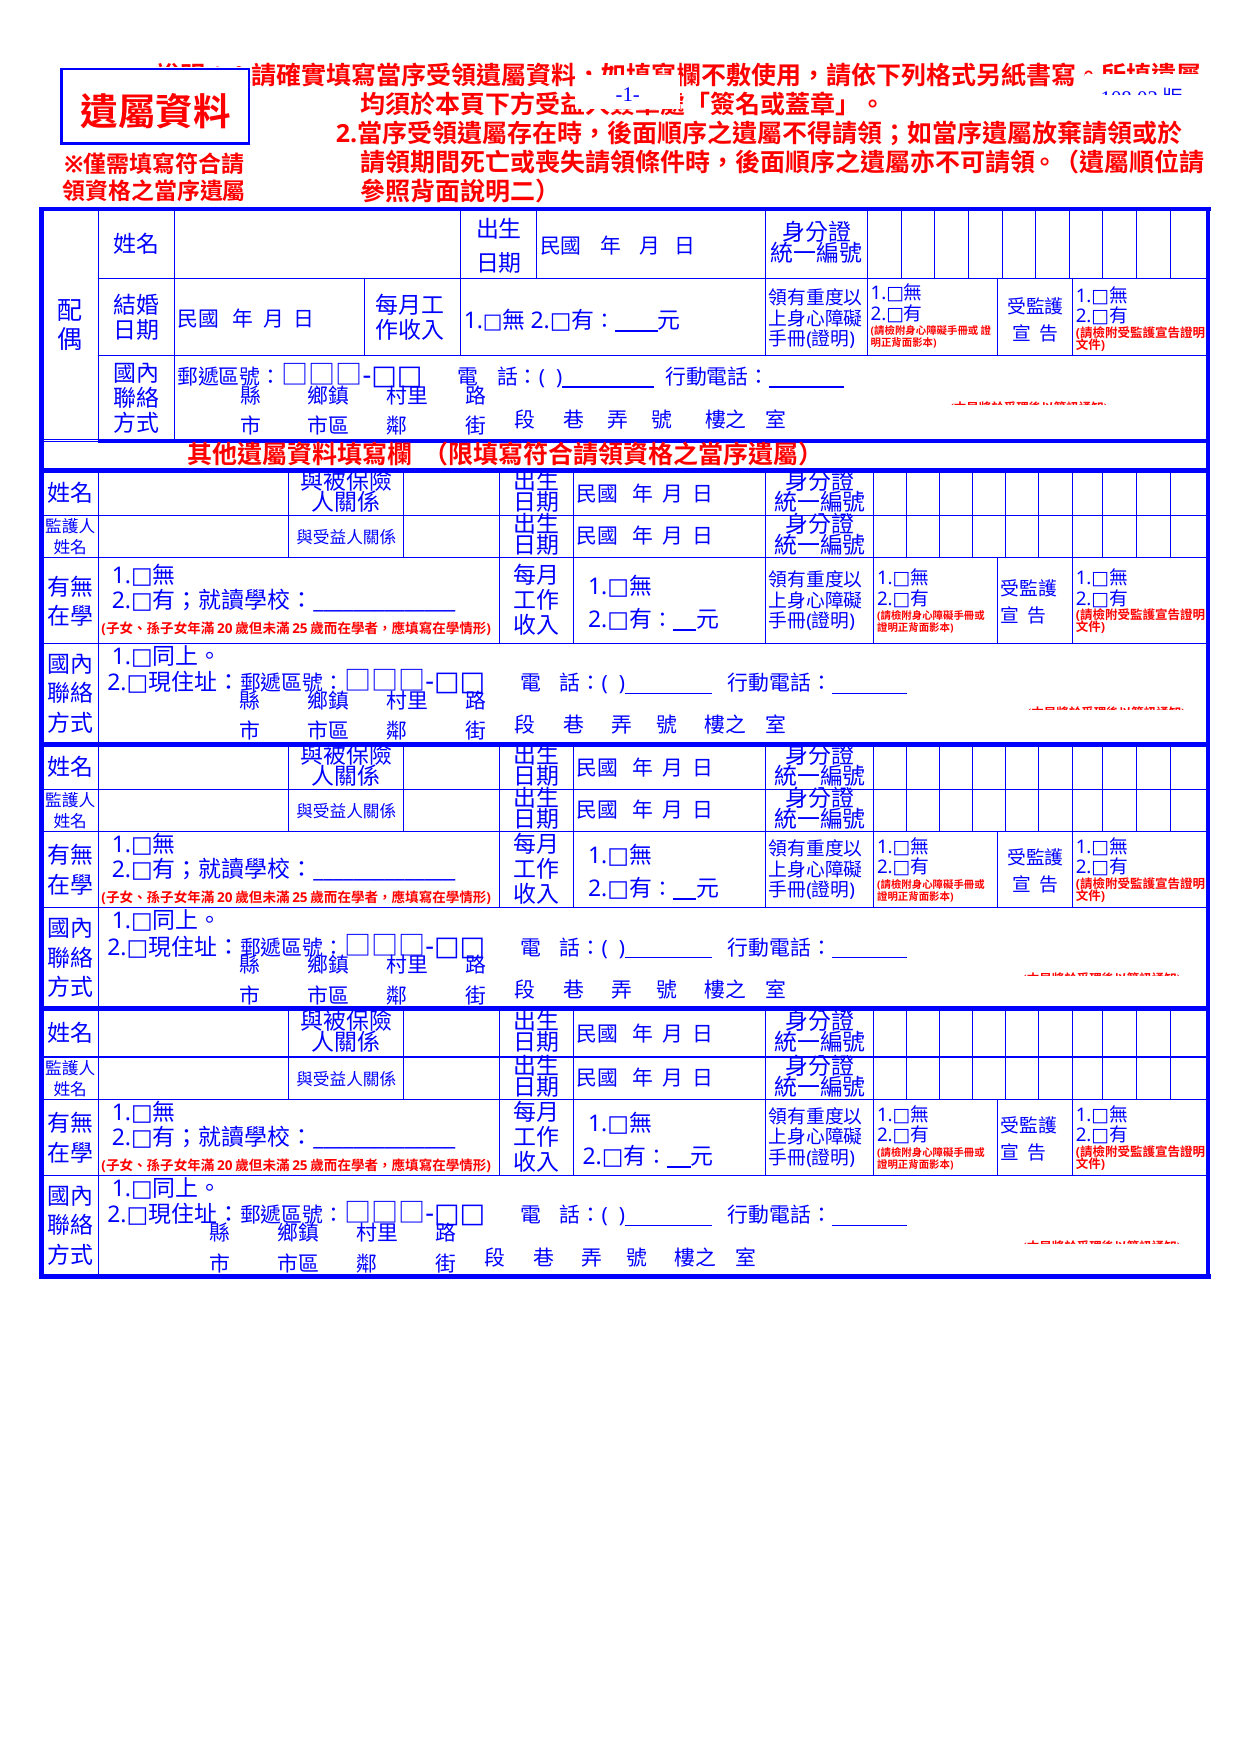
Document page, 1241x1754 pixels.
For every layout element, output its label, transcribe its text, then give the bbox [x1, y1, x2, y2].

table_cell 姓名 [44, 747, 98, 788]
table_cell [1006, 1058, 1038, 1099]
table_cell 其他遺屬資料填寫欄 （限填寫符合請領資格之當序遺屬） [44, 442, 1206, 468]
table_cell [99, 747, 288, 788]
table_cell [1103, 473, 1136, 514]
table_cell 出生 日期 [500, 1011, 573, 1056]
table_cell [874, 1011, 906, 1056]
table_cell [1103, 790, 1136, 831]
table_cell [1039, 516, 1072, 557]
table_cell 民國 年 月 日 [574, 473, 765, 514]
table_cell 有無在學 [44, 1100, 98, 1175]
table_header 身分證 統一編號 [766, 211, 867, 278]
table_cell [1006, 790, 1038, 831]
table_header 姓名 [99, 211, 174, 278]
table_cell [1171, 1058, 1206, 1099]
table_cell [1103, 1058, 1136, 1099]
table_cell [1137, 516, 1170, 557]
table_cell 身分證 統一編號 [766, 747, 873, 788]
table_cell [874, 790, 906, 831]
table_cell 受監護宣 告 [998, 1100, 1072, 1175]
table_cell 每月工作 收入 [500, 832, 573, 907]
table_cell [1137, 747, 1170, 788]
table_cell [973, 1058, 1005, 1099]
table_header [1003, 211, 1035, 278]
table_cell 身分證 統一編號 [766, 473, 873, 514]
table_cell 受監護宣 告 [998, 279, 1072, 355]
table_cell 出生 日期 [500, 516, 573, 557]
table_cell [1103, 1011, 1136, 1056]
table_cell 民國 年 月 日 [574, 516, 765, 557]
table_cell [99, 790, 288, 831]
table_cell [1137, 1011, 1170, 1056]
table_cell [907, 516, 939, 557]
table_cell 身分證 統一編號 [766, 790, 873, 831]
table_cell [1171, 1011, 1206, 1056]
table_cell [1073, 516, 1102, 557]
table_cell 每月工作 收入 [500, 1100, 573, 1175]
table_cell [1073, 1011, 1102, 1056]
table_cell [1006, 473, 1038, 514]
table_cell [1039, 1011, 1072, 1056]
table_cell [907, 790, 939, 831]
table_cell [1039, 747, 1072, 788]
table_cell [1171, 790, 1206, 831]
table_cell [99, 473, 288, 514]
table_cell 與受益人關係 [289, 790, 403, 831]
table_cell 領有重度以上身心障礙手冊(證明) [766, 1100, 873, 1175]
table_cell 出生 日期 [500, 1058, 573, 1099]
table_cell 1.□無 2.□有 (請檢附受監護宣告證明文件) [1073, 279, 1206, 355]
table_cell [1103, 516, 1136, 557]
table_header [868, 211, 901, 278]
table_cell [973, 1011, 1005, 1056]
table_cell [99, 1011, 288, 1056]
table_header 配 偶 [44, 211, 98, 438]
table_cell 1.□無 2.□有；就讀學校：______________ (子女、孫子女年滿20歲但未滿25歲而在學者，應填寫在學情形) [99, 558, 499, 643]
table_cell [973, 747, 1005, 788]
table_cell 出生 日期 [500, 473, 573, 514]
table_cell 1.□無 2.□有： 元 [574, 832, 765, 907]
table_cell [404, 1011, 499, 1056]
table_cell 與被保險人關係 [289, 1011, 403, 1056]
table_header [1070, 211, 1102, 278]
table_cell [874, 1058, 906, 1099]
table_cell 1.□同上。 2.□現住址：郵遞區號：□□□-□□ 電 話：( ) 行動電話： 縣市 鄉鎮市區 村里鄰 路街 段 巷 弄 號 樓之 室 [99, 1176, 1206, 1274]
table_cell [973, 516, 1005, 557]
table_cell [1171, 473, 1206, 514]
table_cell 1.□無 2.□有 (請檢附身心障礙手冊或 證明正背面影本) [874, 558, 997, 643]
table_cell 姓名 [44, 473, 98, 514]
table_cell [907, 747, 939, 788]
table_cell [1039, 1058, 1072, 1099]
table_cell 每月工作 收入 [500, 558, 573, 643]
table_header 出生 日期 [461, 211, 536, 278]
table_cell [404, 790, 499, 831]
text -1- [590, 82, 665, 102]
table_cell 受監護宣 告 [998, 558, 1072, 643]
table_cell 郵遞區號：□□□-□□ 電 話：( ) 行動電話： 縣市 鄉鎮市區 村里鄰 路街 段 巷 弄 號 樓之 室 [175, 356, 1206, 438]
table_cell 與被保險人關係 [289, 747, 403, 788]
table_cell 民國 年 月 日 [574, 747, 765, 788]
table_header [1137, 211, 1170, 278]
table_cell 1.□無 2.□有；就讀學校：______________ (子女、孫子女年滿20歲但未滿25歲而在學者，應填寫在學情形) [99, 832, 499, 907]
table_header [175, 211, 460, 278]
table_cell 監護人姓名 [44, 516, 98, 557]
table_cell [1137, 473, 1170, 514]
table_cell [1073, 747, 1102, 788]
table_cell 1.□無 2.□有；就讀學校：______________ (子女、孫子女年滿20歲但未滿25歲而在學者，應填寫在學情形) [99, 1100, 499, 1175]
table_cell 有無在學 [44, 832, 98, 907]
table_cell [907, 1058, 939, 1099]
table_cell 領有重度以上身心障礙手冊(證明) [766, 832, 873, 907]
table_cell 民國 年 月 日 [574, 790, 765, 831]
table_cell 國內 聯絡 方式 [99, 356, 174, 438]
table_cell [973, 473, 1005, 514]
table_cell 1.□無 2.□有 (請檢附受監護宣告證明文件) [1073, 832, 1206, 907]
table_cell 與被保險人關係 [289, 473, 403, 514]
table_cell [99, 1058, 288, 1099]
text 遺屬資料 [63, 82, 248, 136]
table_cell 民國 年 月 日 [574, 1011, 765, 1056]
table_cell [404, 1058, 499, 1099]
table_cell [99, 516, 288, 557]
table_cell [1073, 1058, 1102, 1099]
table_cell 國內聯絡方式 [44, 908, 98, 1006]
table_cell 每月工作收入 [365, 279, 460, 355]
table_cell [1039, 473, 1072, 514]
table_cell 監護人姓名 [44, 790, 98, 831]
table_cell [907, 1011, 939, 1056]
table_cell 領有重度以 上身心障礙手冊(證明) [766, 279, 867, 355]
table_cell 民國 年 月 日 [175, 279, 364, 355]
table_cell [874, 747, 906, 788]
table_cell 有無在學 [44, 558, 98, 643]
table_cell [940, 473, 972, 514]
table_header [1036, 211, 1069, 278]
table_cell 與受益人關係 [289, 516, 403, 557]
table_cell [940, 747, 972, 788]
table_cell [1137, 790, 1170, 831]
table_cell 出生 日期 [500, 790, 573, 831]
table_cell 1.□無 2.□有： 元 [574, 558, 765, 643]
table_cell 身分證 統一編號 [766, 1011, 873, 1056]
table_cell 領有重度以上身心障礙手冊(證明) [766, 558, 873, 643]
table_cell 1.□無 2.□有： 元 [574, 1100, 765, 1175]
table_header [1103, 211, 1136, 278]
table_cell 1.□同上。 2.□現住址：郵遞區號：□□□-□□ 電 話：( ) 行動電話： 縣市 鄉鎮市區 村里鄰 路街 段 巷 弄 號 樓之 室 [99, 908, 1206, 1006]
table_cell 1.□無 2.□有 (請檢附受監護宣告證明文件) [1073, 1100, 1206, 1175]
table_cell 與受益人關係 [289, 1058, 403, 1099]
table_header 民國 年 月 日 [537, 211, 765, 278]
table_cell [940, 1058, 972, 1099]
table_cell [973, 790, 1005, 831]
table_cell 結婚 日期 [99, 279, 174, 355]
table_cell 出生 日期 [500, 747, 573, 788]
table_cell 1.□無 2.□有 (請檢附身心障礙手冊或 證明正背面影本) [874, 1100, 997, 1175]
text ※僅需填寫符合請領資格之當序遺屬 [60, 151, 247, 205]
table_cell 1.□同上。 2.□現住址：郵遞區號：□□□-□□ 電 話：( ) 行動電話： 縣市 鄉鎮市區 村里鄰 路街 段 巷 弄 號 樓之 室 [99, 644, 1206, 742]
table_cell 姓名 [44, 1011, 98, 1056]
table_header [902, 211, 934, 278]
table_header [969, 211, 1002, 278]
table_cell [1103, 747, 1136, 788]
table_cell [1006, 747, 1038, 788]
table_cell [940, 516, 972, 557]
table_cell 民國 年 月 日 [574, 1058, 765, 1099]
table_header [935, 211, 968, 278]
table_cell [1006, 516, 1038, 557]
table_cell [1006, 1011, 1038, 1056]
table_cell 1.□無 2.□有 (請檢附身心障礙手冊或 證明正背面影本) [874, 832, 997, 907]
table_cell [404, 516, 499, 557]
table_cell [940, 1011, 972, 1056]
table_cell 國內聯絡方式 [44, 1176, 98, 1274]
table_cell 監護人姓名 [44, 1058, 98, 1099]
table_cell [907, 473, 939, 514]
table_cell [1073, 473, 1102, 514]
table_header [1171, 211, 1206, 278]
table_cell [404, 473, 499, 514]
text 108.02版 [1100, 81, 1196, 95]
table_cell 國內聯絡方式 [44, 644, 98, 742]
table_cell [940, 790, 972, 831]
table_cell [1039, 790, 1072, 831]
table_cell [1073, 790, 1102, 831]
table_cell [874, 516, 906, 557]
text 說明：1.請確實填寫當序受領遺屬資料，如填寫欄不敷使用，請依下列格式另紙書寫。所填遺屬均須於本頁下方受益人簽章處「簽名或蓋章」。 [41, 61, 1205, 119]
text 2.當序受領遺屬存在時，後面順序之遺屬不得請領；如當序遺屬放棄請領或於請領期間死亡或喪失請領條件時，後面順序之遺屬亦不可請領。（遺屬順位請參照背面說明二） [336, 119, 1205, 207]
table_cell 身分證 統一編號 [766, 1058, 873, 1099]
table_cell [1171, 516, 1206, 557]
table_cell 受監護宣 告 [998, 832, 1072, 907]
table_cell 1.□無 2.□有 (請檢附受監護宣告證明文件) [1073, 558, 1206, 643]
table_cell [874, 473, 906, 514]
table_cell 1.□無 2.□有 (請檢附身心障礙手冊或 證明正背面影本) [868, 279, 997, 355]
table_cell 1.□無 2.□有： 元 [461, 279, 765, 355]
table_cell 身分證 統一編號 [766, 516, 873, 557]
table_cell [404, 747, 499, 788]
table_cell [1171, 747, 1206, 788]
table_cell [1137, 1058, 1170, 1099]
